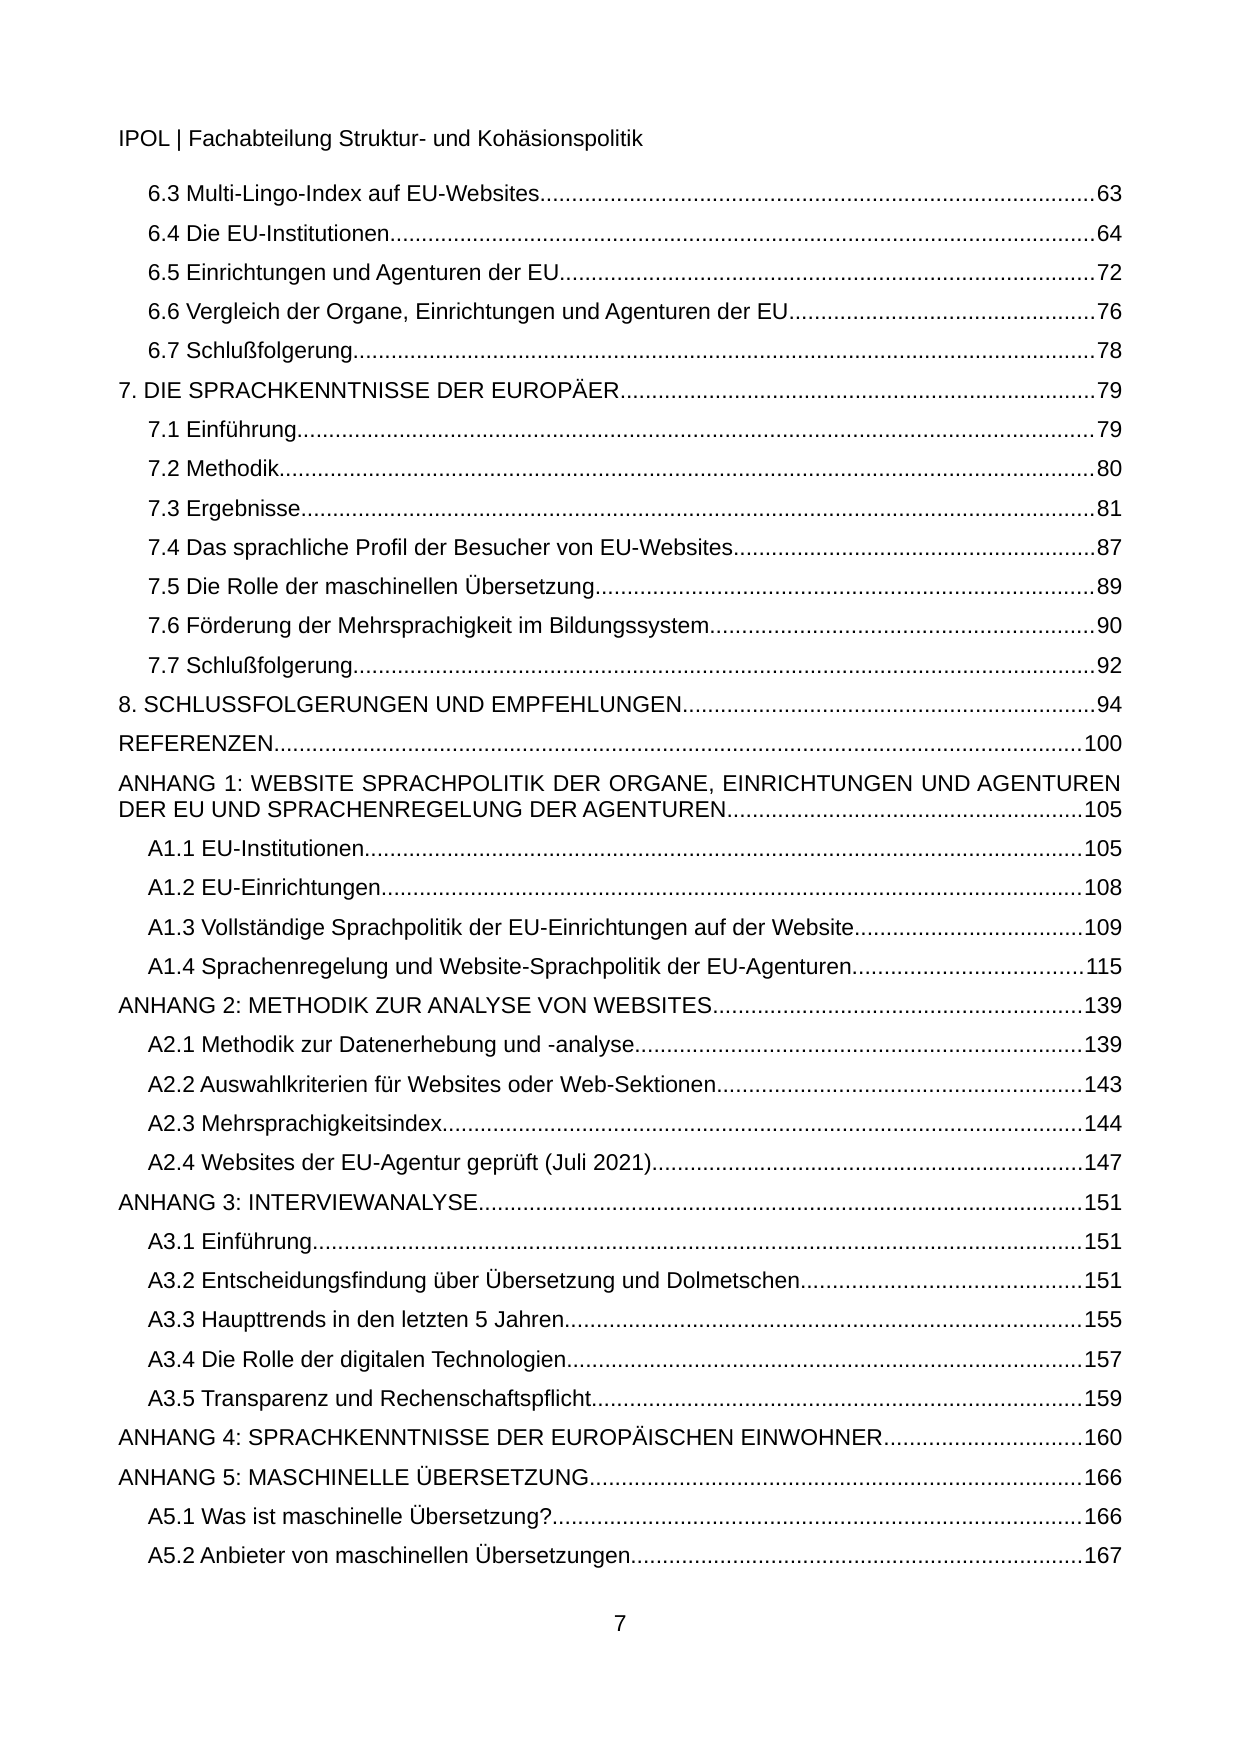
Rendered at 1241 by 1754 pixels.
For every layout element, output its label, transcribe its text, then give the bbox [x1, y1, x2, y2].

text A1.3 Vollständige Sprachpolitik der EU-Einrichtungen auf der Website 109 [148, 914, 1122, 940]
text A2.4 Websites der EU-Agentur geprüft (Juli 2021) 147 [148, 1149, 1122, 1176]
text 7.1 Einführung 79 [148, 416, 1122, 442]
text ANHANG 3: INTERVIEWANALYSE 151 [118, 1188, 1122, 1215]
text 6.4 Die EU-Institutionen 64 [148, 220, 1122, 246]
text 7. DIE SPRACHKENNTNISSE DER EUROPÄER 79 [118, 377, 1122, 403]
text REFERENZEN 100 [118, 730, 1122, 757]
text 7.5 Die Rolle der maschinellen Übersetzung 89 [148, 573, 1122, 599]
text 7.7 Schlußfolgerung 92 [148, 652, 1122, 678]
text 7.2 Methodik 80 [148, 455, 1122, 482]
text A5.2 Anbieter von maschinellen Übersetzungen 167 [148, 1542, 1122, 1568]
text A2.1 Methodik zur Datenerhebung und -analyse 139 [148, 1031, 1122, 1058]
text 7.4 Das sprachliche Profil der Besucher von EU-Websites 87 [148, 534, 1122, 560]
text 7.3 Ergebnisse 81 [148, 494, 1122, 521]
text 7.6 Förderung der Mehrsprachigkeit im Bildungssystem 90 [148, 612, 1122, 639]
text ANHANG 2: METHODIK ZUR ANALYSE VON WEBSITES 139 [118, 992, 1122, 1018]
text 6.3 Multi-Lingo-Index auf EU-Websites 63 [148, 180, 1122, 207]
text A2.2 Auswahlkriterien für Websites oder Web-Sektionen 143 [148, 1071, 1122, 1097]
text A5.1 Was ist maschinelle Übersetzung? 166 [148, 1503, 1122, 1529]
text A1.1 EU-Institutionen 105 [148, 835, 1122, 861]
text ANHANG 4: SPRACHKENNTNISSE DER EUROPÄISCHEN EINWOHNER 160 [118, 1424, 1122, 1451]
text 6.7 Schlußfolgerung 78 [148, 337, 1122, 364]
text A3.5 Transparenz und Rechenschaftspflicht 159 [148, 1385, 1122, 1411]
text ANHANG 5: MASCHINELLE ÜBERSETZUNG 166 [118, 1463, 1122, 1490]
text A3.3 Haupttrends in den letzten 5 Jahren 155 [148, 1306, 1122, 1333]
text A2.3 Mehrsprachigkeitsindex 144 [148, 1110, 1122, 1136]
text A3.4 Die Rolle der digitalen Technologien 157 [148, 1346, 1122, 1372]
text A3.2 Entscheidungsfindung über Übersetzung und Dolmetschen 151 [148, 1267, 1122, 1293]
text 6.6 Vergleich der Organe, Einrichtungen und Agenturen der EU 76 [148, 298, 1122, 324]
text 6.5 Einrichtungen und Agenturen der EU 72 [148, 259, 1122, 285]
text 8. SCHLUSSFOLGERUNGEN UND EMPFEHLUNGEN 94 [118, 691, 1122, 717]
text A1.2 EU-Einrichtungen 108 [148, 874, 1122, 901]
text ANHANG 1: WEBSITE SPRACHPOLITIK DER ORGANE, EINRICHTUNGEN UND AGENTUREN DER EU UND SPRACHENREGELUNG DER AGENTUREN 105 [118, 769, 1122, 822]
text A1.4 Sprachenregelung und Website-Sprachpolitik der EU-Agenturen 115 [148, 953, 1122, 979]
text A3.1 Einführung 151 [148, 1228, 1122, 1254]
